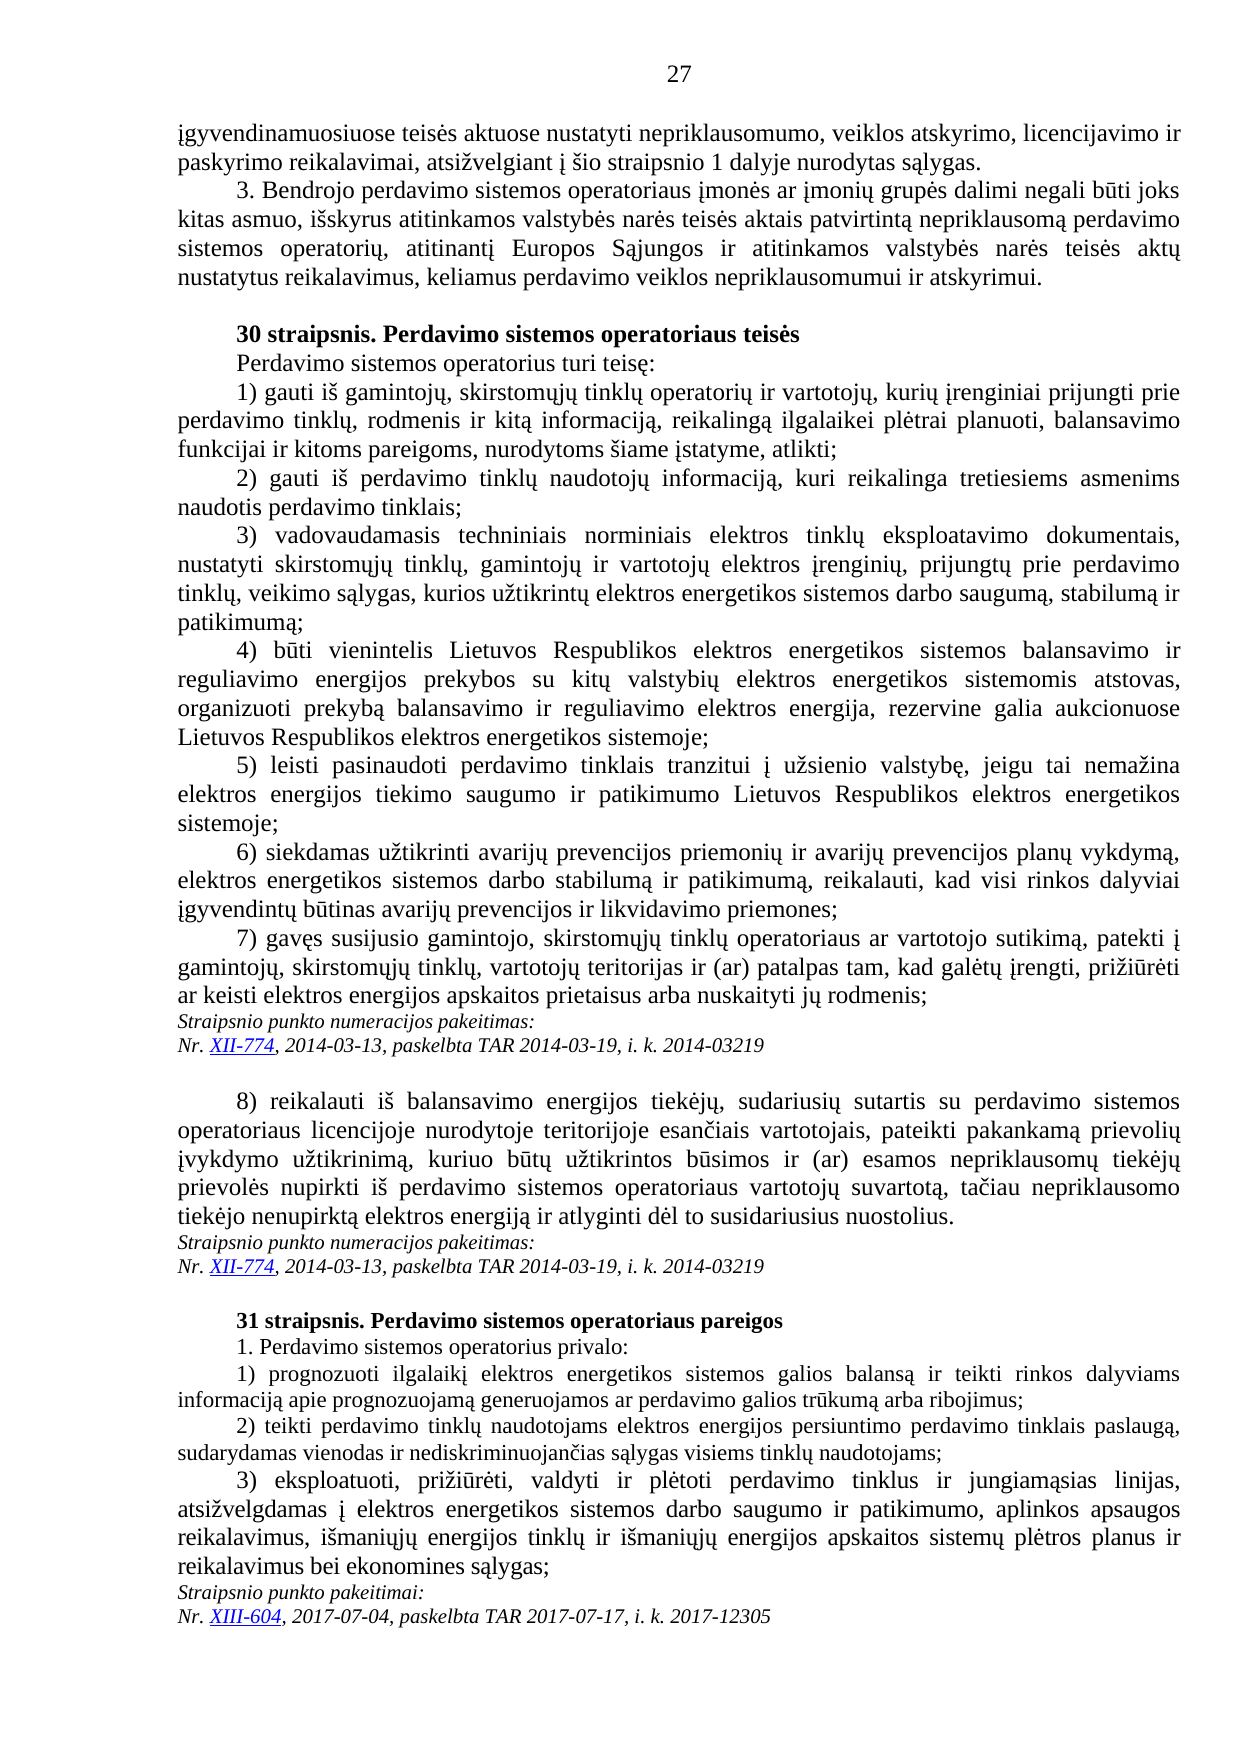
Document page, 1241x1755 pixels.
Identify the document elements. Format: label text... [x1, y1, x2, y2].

text Nr. XII-774, 2014-03-13, paskelbta TAR 2014-03-19, i. k. 2014-03219 [177, 1254, 1181, 1278]
text 31 straipsnis. Perdavimo sistemos operatoriaus pareigos [177, 1307, 1181, 1333]
text 30 straipsnis. Perdavimo sistemos operatoriaus teisės [177, 319, 1181, 348]
text 3) eksploatuoti, prižiūrėti, valdyti ir plėtoti perdavimo tinklus ir jungiamąsias linijas, atsižvelgdamas į elektros energetikos sistemos darbo saugumo ir patikimumo, aplinkos apsaugos reikalavimus, išmaniųjų energijos tinklų ir išmaniųjų energijos apskaitos sistemų plėtros planus ir reikalavimus bei ekonomines sąlygas; [177, 1465, 1181, 1580]
text 3. Bendrojo perdavimo sistemos operatoriaus įmonės ar įmonių grupės dalimi negali būti joks kitas asmuo, išskyrus atitinkamos valstybės narės teisės aktais patvirtintą nepriklausomą perdavimo sistemos operatorių, atitinantį Europos Sąjungos ir atitinkamos valstybės narės teisės aktų nustatytus reikalavimus, keliamus perdavimo veiklos nepriklausomumui ir atskyrimui. [177, 176, 1181, 291]
text Nr. XIII-604, 2017-07-04, paskelbta TAR 2017-07-17, i. k. 2017-12305 [177, 1604, 1181, 1628]
text Straipsnio punkto pakeitimai: [177, 1580, 1181, 1604]
text 1) prognozuoti ilgalaikį elektros energetikos sistemos galios balansą ir teikti rinkos dalyviams informaciją apie prognozuojamą generuojamos ar perdavimo galios trūkumą arba ribojimus; [177, 1359, 1181, 1412]
text 7) gavęs susijusio gamintojo, skirstomųjų tinklų operatoriaus ar vartotojo sutikimą, patekti į gamintojų, skirstomųjų tinklų, vartotojų teritorijas ir (ar) patalpas tam, kad galėtų įrengti, prižiūrėti ar keisti elektros energijos apskaitos prietaisus arba nuskaityti jų rodmenis; [177, 923, 1181, 1009]
text 1. Perdavimo sistemos operatorius privalo: [177, 1333, 1181, 1359]
text 2) gauti iš perdavimo tinklų naudotojų informaciją, kuri reikalinga tretiesiems asmenims naudotis perdavimo tinklais; [177, 463, 1181, 521]
text 8) reikalauti iš balansavimo energijos tiekėjų, sudariusių sutartis su perdavimo sistemos operatoriaus licencijoje nurodytoje teritorijoje esančiais vartotojais, pateikti pakankamą prievolių įvykdymo užtikrinimą, kuriuo būtų užtikrintos būsimos ir (ar) esamos nepriklausomų tiekėjų prievolės nupirkti iš perdavimo sistemos operatoriaus vartotojų suvartotą, tačiau nepriklausomo tiekėjo nenupirktą elektros energiją ir atlyginti dėl to susidariusius nuostolius. [177, 1086, 1181, 1230]
text Perdavimo sistemos operatorius turi teisę: [177, 348, 1181, 377]
text įgyvendinamuosiuose teisės aktuose nustatyti nepriklausomumo, veiklos atskyrimo, licencijavimo ir paskyrimo reikalavimai, atsižvelgiant į šio straipsnio 1 dalyje nurodytas sąlygas. [177, 118, 1181, 176]
text Straipsnio punkto numeracijos pakeitimas: [177, 1230, 1181, 1254]
text Nr. XII-774, 2014-03-13, paskelbta TAR 2014-03-19, i. k. 2014-03219 [177, 1033, 1181, 1057]
text 4) būti vienintelis Lietuvos Respublikos elektros energetikos sistemos balansavimo ir reguliavimo energijos prekybos su kitų valstybių elektros energetikos sistemomis atstovas, organizuoti prekybą balansavimo ir reguliavimo elektros energija, rezervine galia aukcionuose Lietuvos Respublikos elektros energetikos sistemoje; [177, 636, 1181, 751]
text 2) teikti perdavimo tinklų naudotojams elektros energijos persiuntimo perdavimo tinklais paslaugą, sudarydamas vienodas ir nediskriminuojančias sąlygas visiems tinklų naudotojams; [177, 1412, 1181, 1465]
text 3) vadovaudamasis techniniais norminiais elektros tinklų eksploatavimo dokumentais, nustatyti skirstomųjų tinklų, gamintojų ir vartotojų elektros įrenginių, prijungtų prie perdavimo tinklų, veikimo sąlygas, kurios užtikrintų elektros energetikos sistemos darbo saugumą, stabilumą ir patikimumą; [177, 521, 1181, 636]
text 1) gauti iš gamintojų, skirstomųjų tinklų operatorių ir vartotojų, kurių įrenginiai prijungti prie perdavimo tinklų, rodmenis ir kitą informaciją, reikalingą ilgalaikei plėtrai planuoti, balansavimo funkcijai ir kitoms pareigoms, nurodytoms šiame įstatyme, atlikti; [177, 377, 1181, 463]
text Straipsnio punkto numeracijos pakeitimas: [177, 1009, 1181, 1033]
text 6) siekdamas užtikrinti avarijų prevencijos priemonių ir avarijų prevencijos planų vykdymą, elektros energetikos sistemos darbo stabilumą ir patikimumą, reikalauti, kad visi rinkos dalyviai įgyvendintų būtinas avarijų prevencijos ir likvidavimo priemones; [177, 837, 1181, 923]
text 5) leisti pasinaudoti perdavimo tinklais tranzitui į užsienio valstybę, jeigu tai nemažina elektros energijos tiekimo saugumo ir patikimumo Lietuvos Respublikos elektros energetikos sistemoje; [177, 751, 1181, 837]
